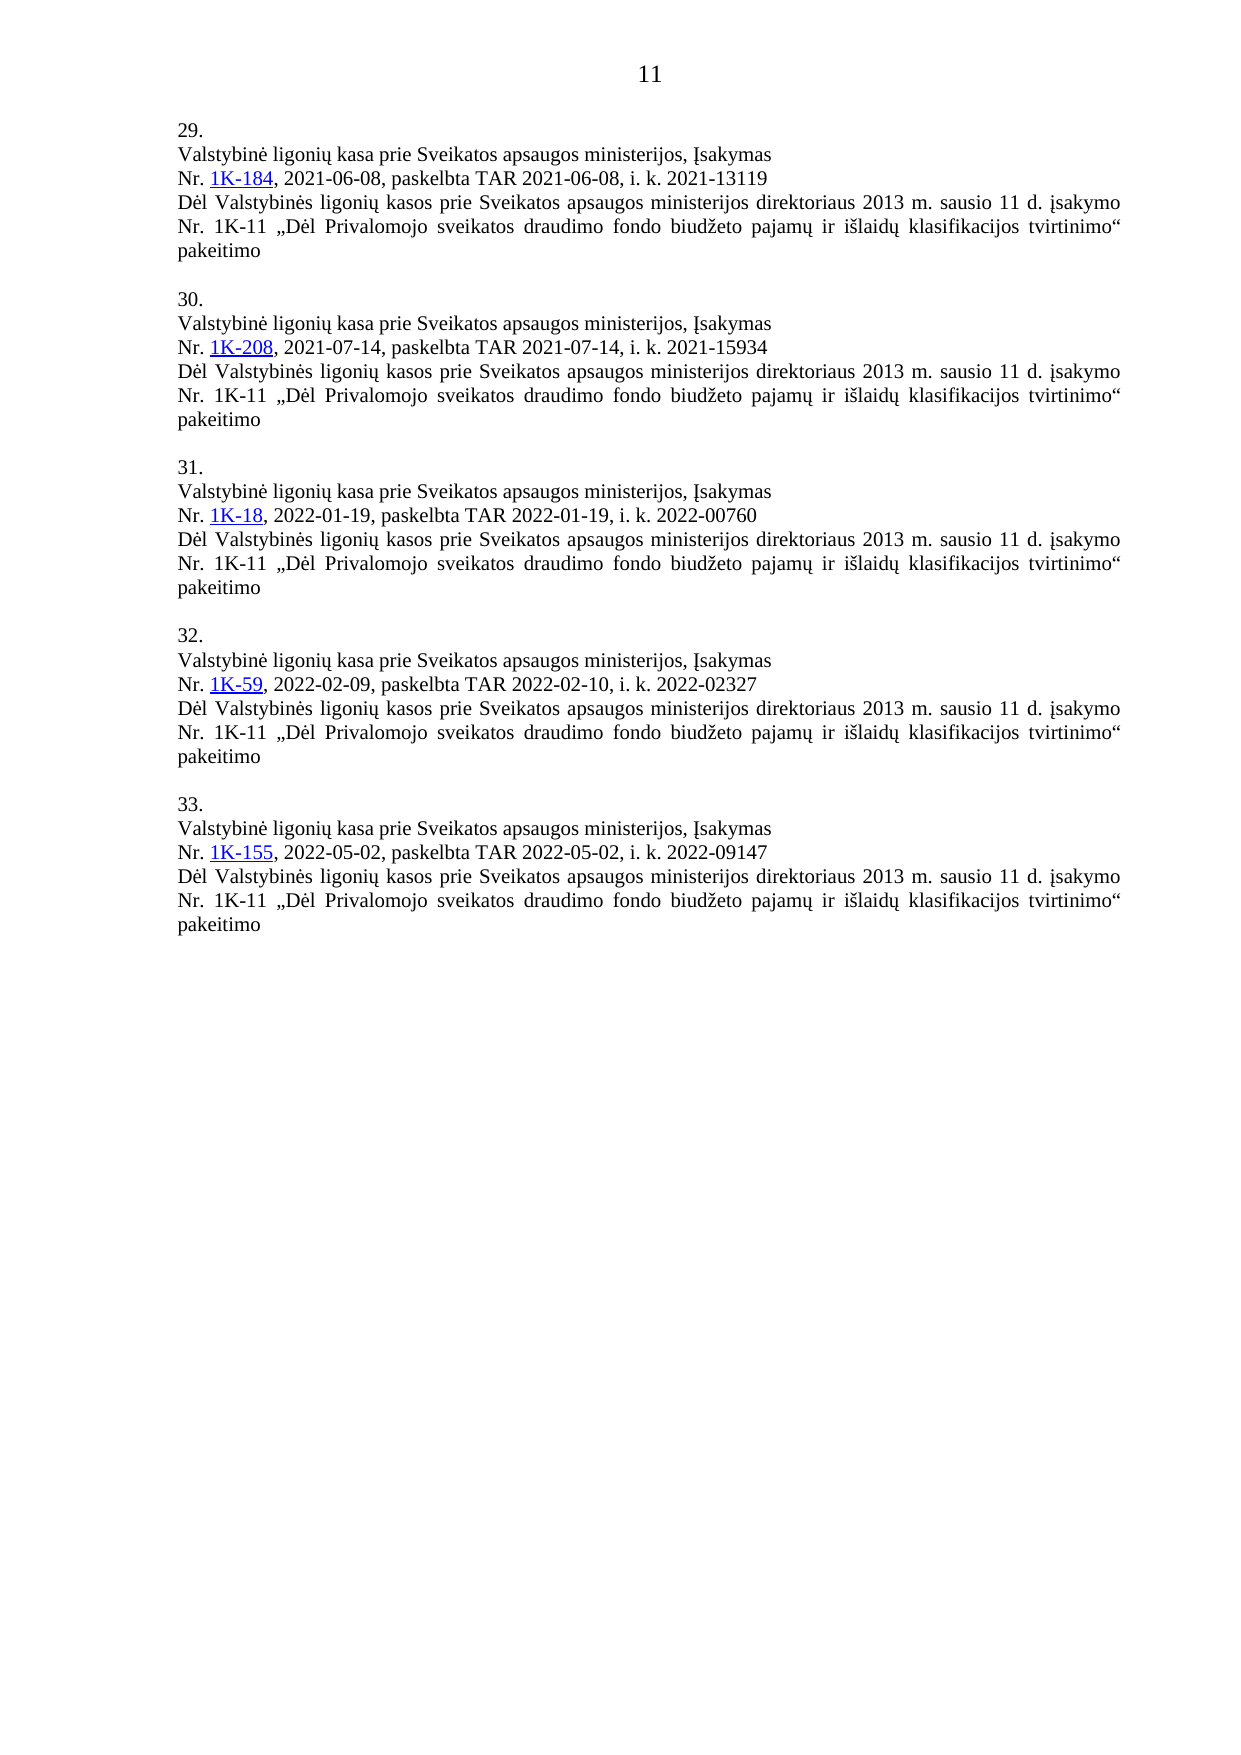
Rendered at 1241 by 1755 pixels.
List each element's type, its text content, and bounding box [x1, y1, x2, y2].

text Dėl Valstybinės ligonių kasos prie Sveikatos apsaugos ministerijos direktoriaus 2013 m. sausio 11 d. įsakymo Nr. 1K-11 „Dėl Privalomojo sveikatos draudimo fondo biudžeto pajamų ir išlaidų klasifikacijos tvirtinimo“ pakeitimo [177, 190, 1122, 262]
text 31. [177, 455, 1122, 479]
text 33. [177, 792, 1122, 816]
text Nr. 1K-18, 2022-01-19, paskelbta TAR 2022-01-19, i. k. 2022-00760 [177, 503, 1122, 527]
text 32. [177, 623, 1122, 647]
text Valstybinė ligonių kasa prie Sveikatos apsaugos ministerijos, Įsakymas [177, 816, 1122, 840]
text Dėl Valstybinės ligonių kasos prie Sveikatos apsaugos ministerijos direktoriaus 2013 m. sausio 11 d. įsakymo Nr. 1K-11 „Dėl Privalomojo sveikatos draudimo fondo biudžeto pajamų ir išlaidų klasifikacijos tvirtinimo“ pakeitimo [177, 864, 1122, 936]
text Valstybinė ligonių kasa prie Sveikatos apsaugos ministerijos, Įsakymas [177, 479, 1122, 503]
text Dėl Valstybinės ligonių kasos prie Sveikatos apsaugos ministerijos direktoriaus 2013 m. sausio 11 d. įsakymo Nr. 1K-11 „Dėl Privalomojo sveikatos draudimo fondo biudžeto pajamų ir išlaidų klasifikacijos tvirtinimo“ pakeitimo [177, 696, 1122, 768]
text Nr. 1K-208, 2021-07-14, paskelbta TAR 2021-07-14, i. k. 2021-15934 [177, 335, 1122, 359]
text Valstybinė ligonių kasa prie Sveikatos apsaugos ministerijos, Įsakymas [177, 311, 1122, 335]
text 29. [177, 118, 1122, 142]
text Dėl Valstybinės ligonių kasos prie Sveikatos apsaugos ministerijos direktoriaus 2013 m. sausio 11 d. įsakymo Nr. 1K-11 „Dėl Privalomojo sveikatos draudimo fondo biudžeto pajamų ir išlaidų klasifikacijos tvirtinimo“ pakeitimo [177, 359, 1122, 431]
text Nr. 1K-184, 2021-06-08, paskelbta TAR 2021-06-08, i. k. 2021-13119 [177, 166, 1122, 190]
text Valstybinė ligonių kasa prie Sveikatos apsaugos ministerijos, Įsakymas [177, 647, 1122, 672]
text Nr. 1K-59, 2022-02-09, paskelbta TAR 2022-02-10, i. k. 2022-02327 [177, 672, 1122, 696]
text Valstybinė ligonių kasa prie Sveikatos apsaugos ministerijos, Įsakymas [177, 142, 1122, 166]
text Nr. 1K-155, 2022-05-02, paskelbta TAR 2022-05-02, i. k. 2022-09147 [177, 840, 1122, 864]
text Dėl Valstybinės ligonių kasos prie Sveikatos apsaugos ministerijos direktoriaus 2013 m. sausio 11 d. įsakymo Nr. 1K-11 „Dėl Privalomojo sveikatos draudimo fondo biudžeto pajamų ir išlaidų klasifikacijos tvirtinimo“ pakeitimo [177, 527, 1122, 599]
text 30. [177, 287, 1122, 311]
